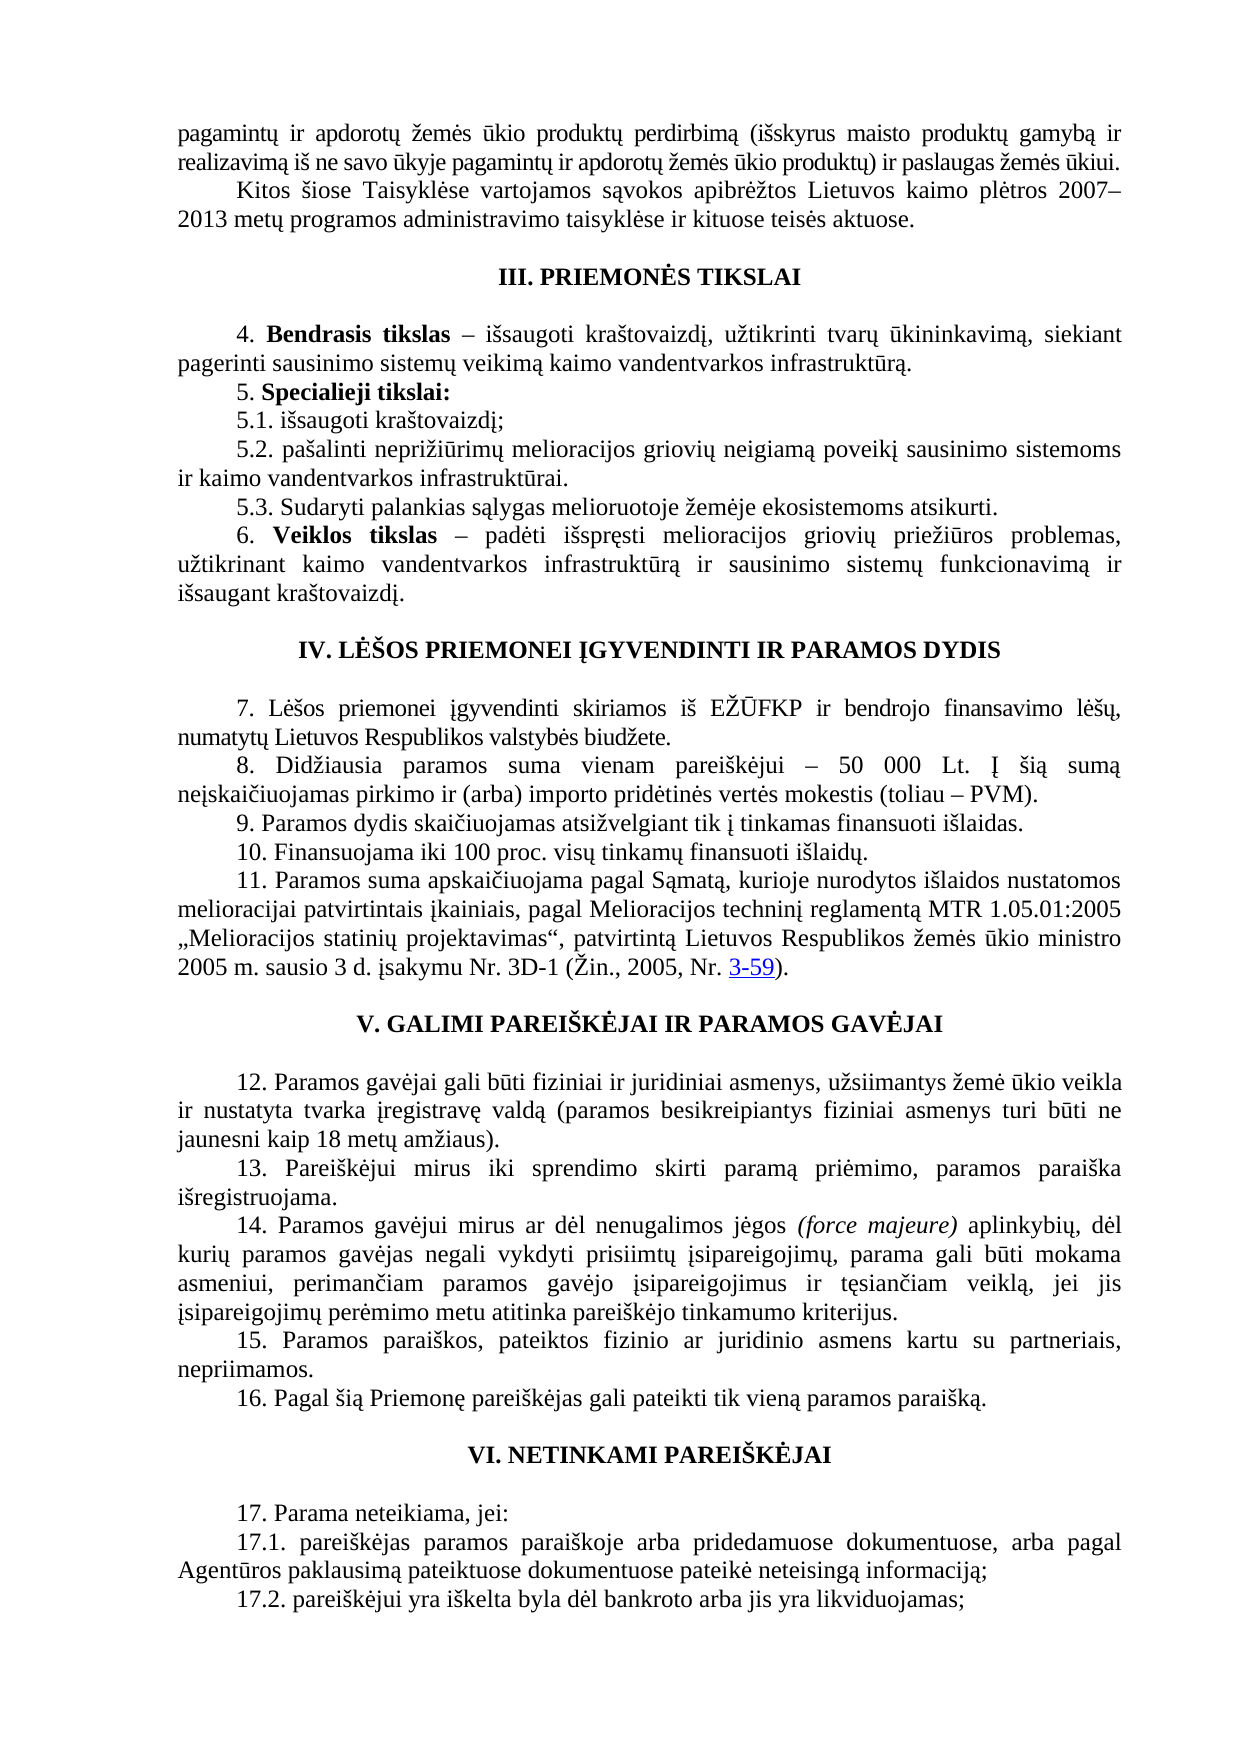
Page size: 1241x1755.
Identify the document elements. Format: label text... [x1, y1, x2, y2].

text 4. Bendrasis tikslas – išsaugoti kraštovaizdį, užtikrinti tvarų ūkininkavimą, siekiant pagerinti sausinimo sistemų veikimą kaimo vandentvarkos infrastruktūrą. [177, 319, 1122, 377]
text 17.2. pareiškėjui yra iškelta byla dėl bankroto arba jis yra likviduojamas; [177, 1584, 1122, 1613]
text 15. Paramos paraiškos, pateiktos fizinio ar juridinio asmens kartu su partneriais, nepriimamos. [177, 1326, 1122, 1383]
text 7. Lėšos priemonei įgyvendinti skiriamos iš EŽŪFKP ir bendrojo finansavimo lėšų, numatytų Lietuvos Respublikos valstybės biudžete. [177, 693, 1122, 751]
text 5.1. išsaugoti kraštovaizdį; [177, 406, 1122, 434]
text IV. LĖŠOS PRIEMONEI ĮGYVENDINTI IR PARAMOS DYDIS [177, 636, 1122, 664]
text 14. Paramos gavėjui mirus ar dėl nenugalimos jėgos (force majeure) aplinkybių, dėl kurių paramos gavėjas negali vykdyti prisiimtų įsipareigojimų, parama gali būti mokama asmeniui, perimančiam paramos gavėjo įsipareigojimus ir tęsiančiam veiklą, jei jis įsipareigojimų perėmimo metu atitinka pareiškėjo tinkamumo kriterijus. [177, 1211, 1122, 1326]
text pagamintų ir apdorotų žemės ūkio produktų perdirbimą (išskyrus maisto produktų gamybą ir realizavimą iš ne savo ūkyje pagamintų ir apdorotų žemės ūkio produktų) ir paslaugas žemės ūkiui. [177, 118, 1122, 176]
text 9. Paramos dydis skaičiuojamas atsižvelgiant tik į tinkamas finansuoti išlaidas. [177, 808, 1122, 837]
text 5.2. pašalinti neprižiūrimų melioracijos griovių neigiamą poveikį sausinimo sistemoms ir kaimo vandentvarkos infrastruktūrai. [177, 434, 1122, 492]
text 11. Paramos suma apskaičiuojama pagal Sąmatą, kurioje nurodytos išlaidos nustatomos melioracijai patvirtintais įkainiais, pagal Melioracijos techninį reglamentą MTR 1.05.01:2005 „Melioracijos statinių projektavimas“, patvirtintą Lietuvos Respublikos žemės ūkio ministro 2005 m. sausio 3 d. įsakymu Nr. 3D-1 (Žin., 2005, Nr. 3-59). [177, 866, 1122, 981]
text 17. Parama neteikiama, jei: [177, 1498, 1122, 1527]
text 8. Didžiausia paramos suma vienam pareiškėjui – 50 000 Lt. Į šią sumą neįskaičiuojamas pirkimo ir (arba) importo pridėtinės vertės mokestis (toliau – PVM). [177, 751, 1122, 808]
text 13. Pareiškėjui mirus iki sprendimo skirti paramą priėmimo, paramos paraiška išregistruojama. [177, 1153, 1122, 1211]
text 12. Paramos gavėjai gali būti fiziniai ir juridiniai asmenys, užsiimantys žemė ūkio veikla ir nustatyta tvarka įregistravę valdą (paramos besikreipiantys fiziniai asmenys turi būti ne jaunesni kaip 18 metų amžiaus). [177, 1067, 1122, 1153]
text III. PRIEMONĖS TIKSLAI [177, 262, 1122, 291]
text V. GALIMI PAREIŠKĖJAI IR PARAMOS GAVĖJAI [177, 1009, 1122, 1038]
text 16. Pagal šią Priemonę pareiškėjas gali pateikti tik vieną paramos paraišką. [177, 1383, 1122, 1412]
text 5. Specialieji tikslai: [177, 377, 1122, 406]
text 5.3. Sudaryti palankias sąlygas melioruotoje žemėje ekosistemoms atsikurti. [177, 492, 1122, 521]
text Kitos šiose Taisyklėse vartojamos sąvokos apibrėžtos Lietuvos kaimo plėtros 2007–2013 metų programos administravimo taisyklėse ir kituose teisės aktuose. [177, 176, 1122, 233]
text VI. NETINKAMI PAREIŠKĖJAI [177, 1441, 1122, 1469]
text 6. Veiklos tikslas – padėti išspręsti melioracijos griovių priežiūros problemas, užtikrinant kaimo vandentvarkos infrastruktūrą ir sausinimo sistemų funkcionavimą ir išsaugant kraštovaizdį. [177, 521, 1122, 607]
text 17.1. pareiškėjas paramos paraiškoje arba pridedamuose dokumentuose, arba pagal Agentūros paklausimą pateiktuose dokumentuose pateikė neteisingą informaciją; [177, 1527, 1122, 1584]
text 10. Finansuojama iki 100 proc. visų tinkamų finansuoti išlaidų. [177, 837, 1122, 866]
